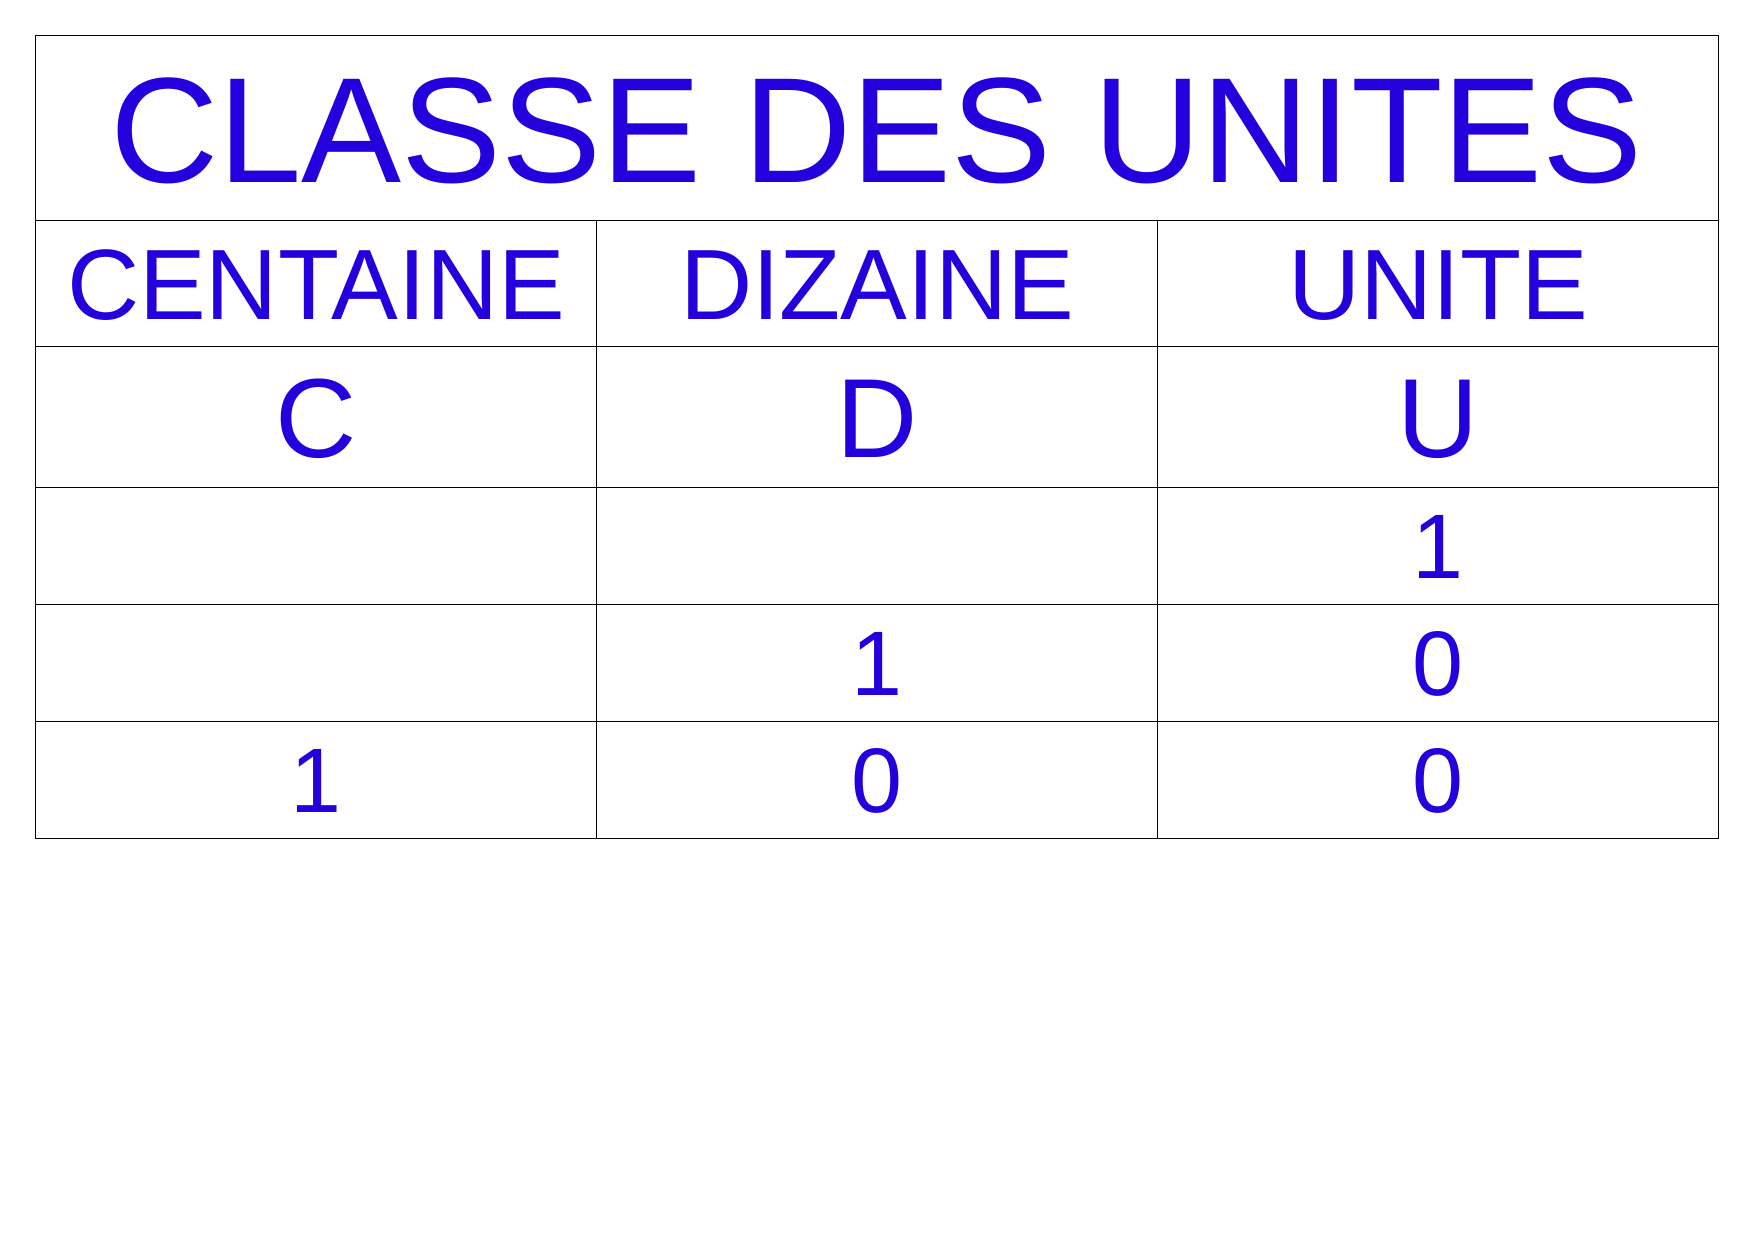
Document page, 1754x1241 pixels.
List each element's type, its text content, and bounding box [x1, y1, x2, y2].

table_cell 0 [1158, 605, 1718, 721]
table_cell UNITE [1158, 221, 1718, 346]
table_cell [36, 488, 596, 604]
table_cell 1 [597, 605, 1157, 721]
table_cell 1 [1158, 488, 1718, 604]
table_cell D [597, 347, 1157, 487]
table_cell 0 [597, 722, 1157, 838]
table_cell 1 [36, 722, 596, 838]
table_cell [36, 605, 596, 721]
table_cell C [36, 347, 596, 487]
table_cell U [1158, 347, 1718, 487]
table_header CLASSE DES UNITES [36, 36, 1718, 219]
table_cell [597, 488, 1157, 604]
table_cell 0 [1158, 722, 1718, 838]
table_cell CENTAINE [36, 221, 596, 346]
table_cell DIZAINE [597, 221, 1157, 346]
